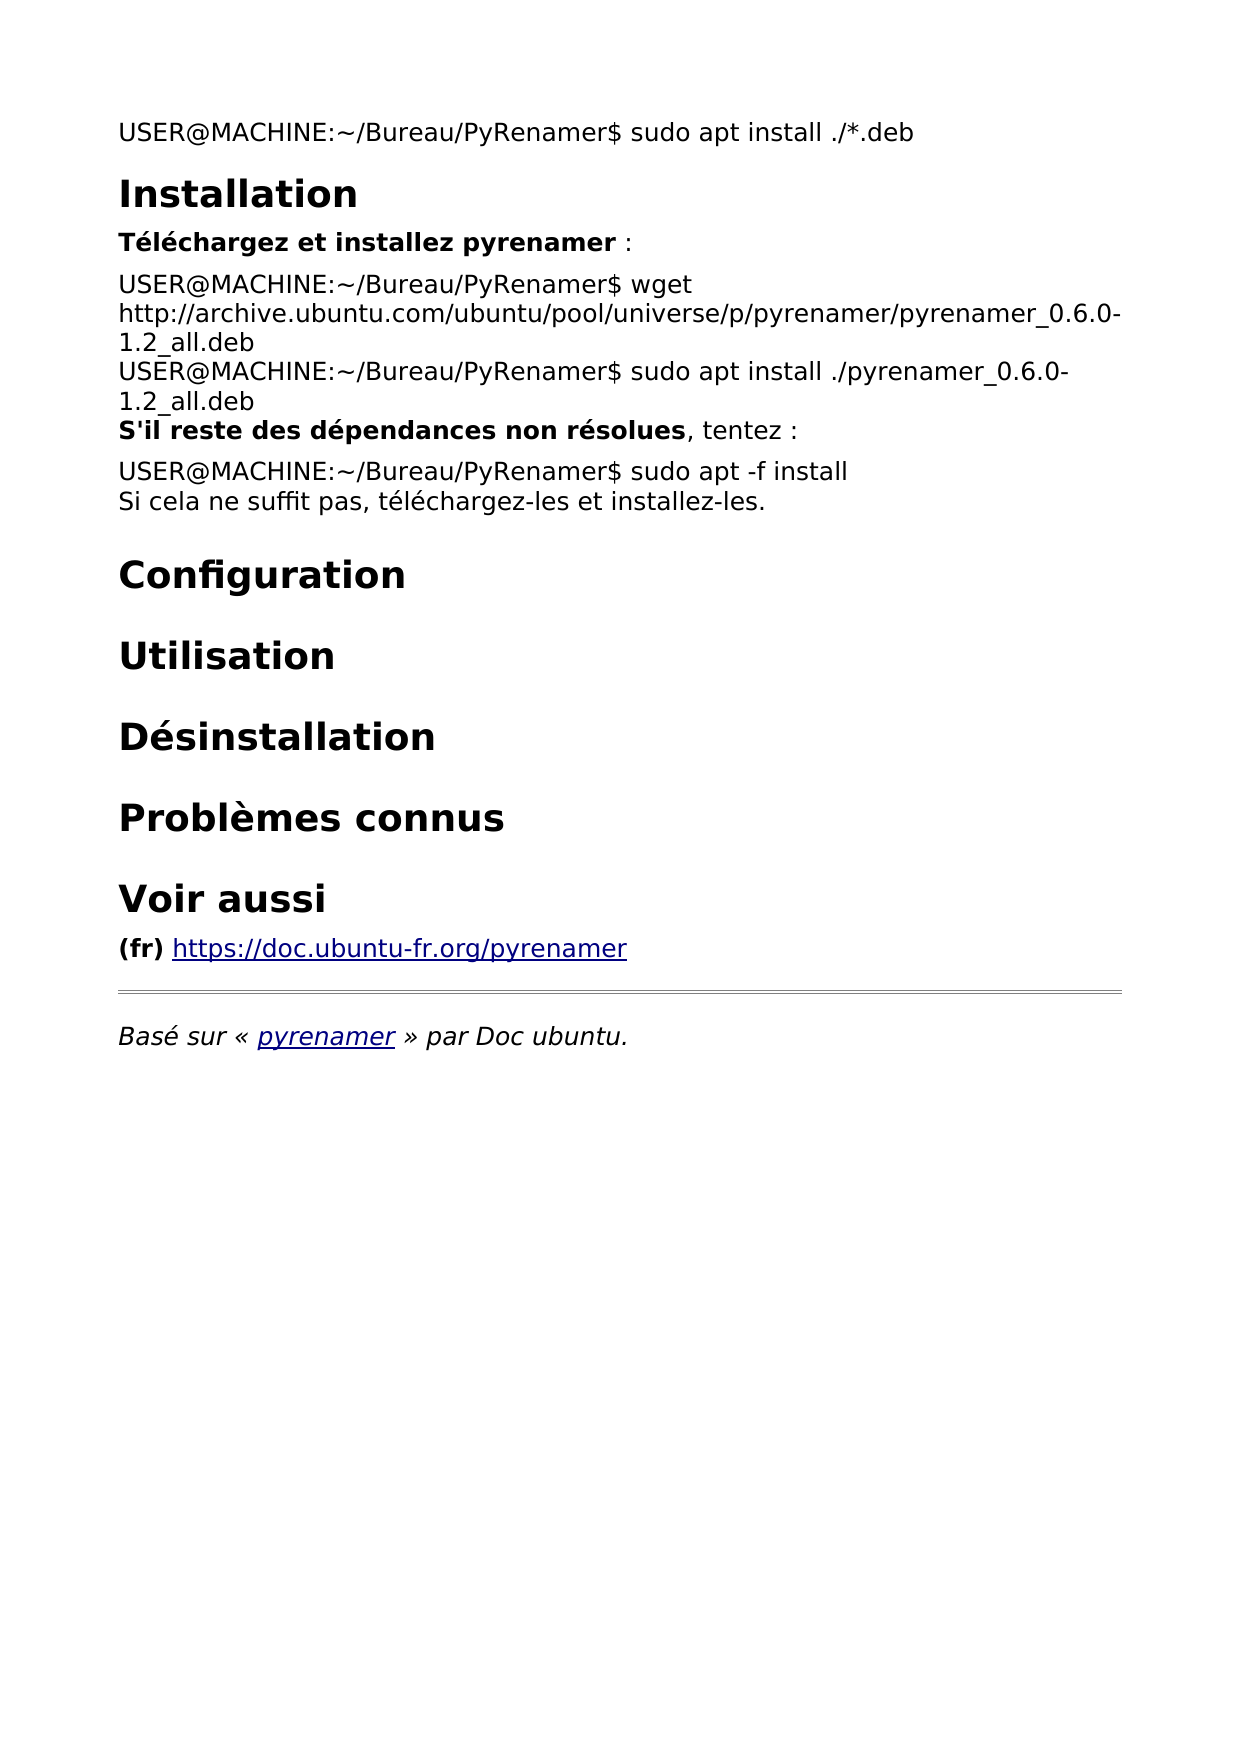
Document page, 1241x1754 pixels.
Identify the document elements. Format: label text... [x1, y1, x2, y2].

text Si cela ne suffit pas, téléchargez-les et installez-les. [118, 487, 1122, 516]
text Téléchargez et installez pyrenamer : [118, 228, 1122, 258]
subtitle Configuration [118, 553, 1122, 597]
text USER@MACHINE:~/Bureau/PyRenamer$ wget http://archive.ubuntu.com/ubuntu/pool/universe/p/pyrenamer/pyrenamer_0.6.0-1.2_all.deb USER@MACHINE:~/Bureau/PyRenamer$ sudo apt install ./pyrenamer_0.6.0-1.2_all.deb [118, 270, 1122, 416]
subtitle Utilisation [118, 634, 1122, 678]
subtitle Problèmes connus [118, 797, 1122, 841]
text (fr) https://doc.ubuntu-fr.org/pyrenamer [118, 934, 1122, 963]
text S'il reste des dépendances non résolues, tentez : [118, 416, 1122, 445]
text USER@MACHINE:~/Bureau/PyRenamer$ sudo apt -f install [118, 458, 1122, 487]
subtitle Désinstallation [118, 716, 1122, 759]
subtitle Installation [118, 172, 1122, 216]
subtitle Voir aussi [118, 878, 1122, 922]
text Basé sur « pyrenamer » par Doc ubuntu. [118, 1022, 1122, 1051]
text USER@MACHINE:~/Bureau/PyRenamer$ sudo apt install ./*.deb [118, 118, 1122, 147]
